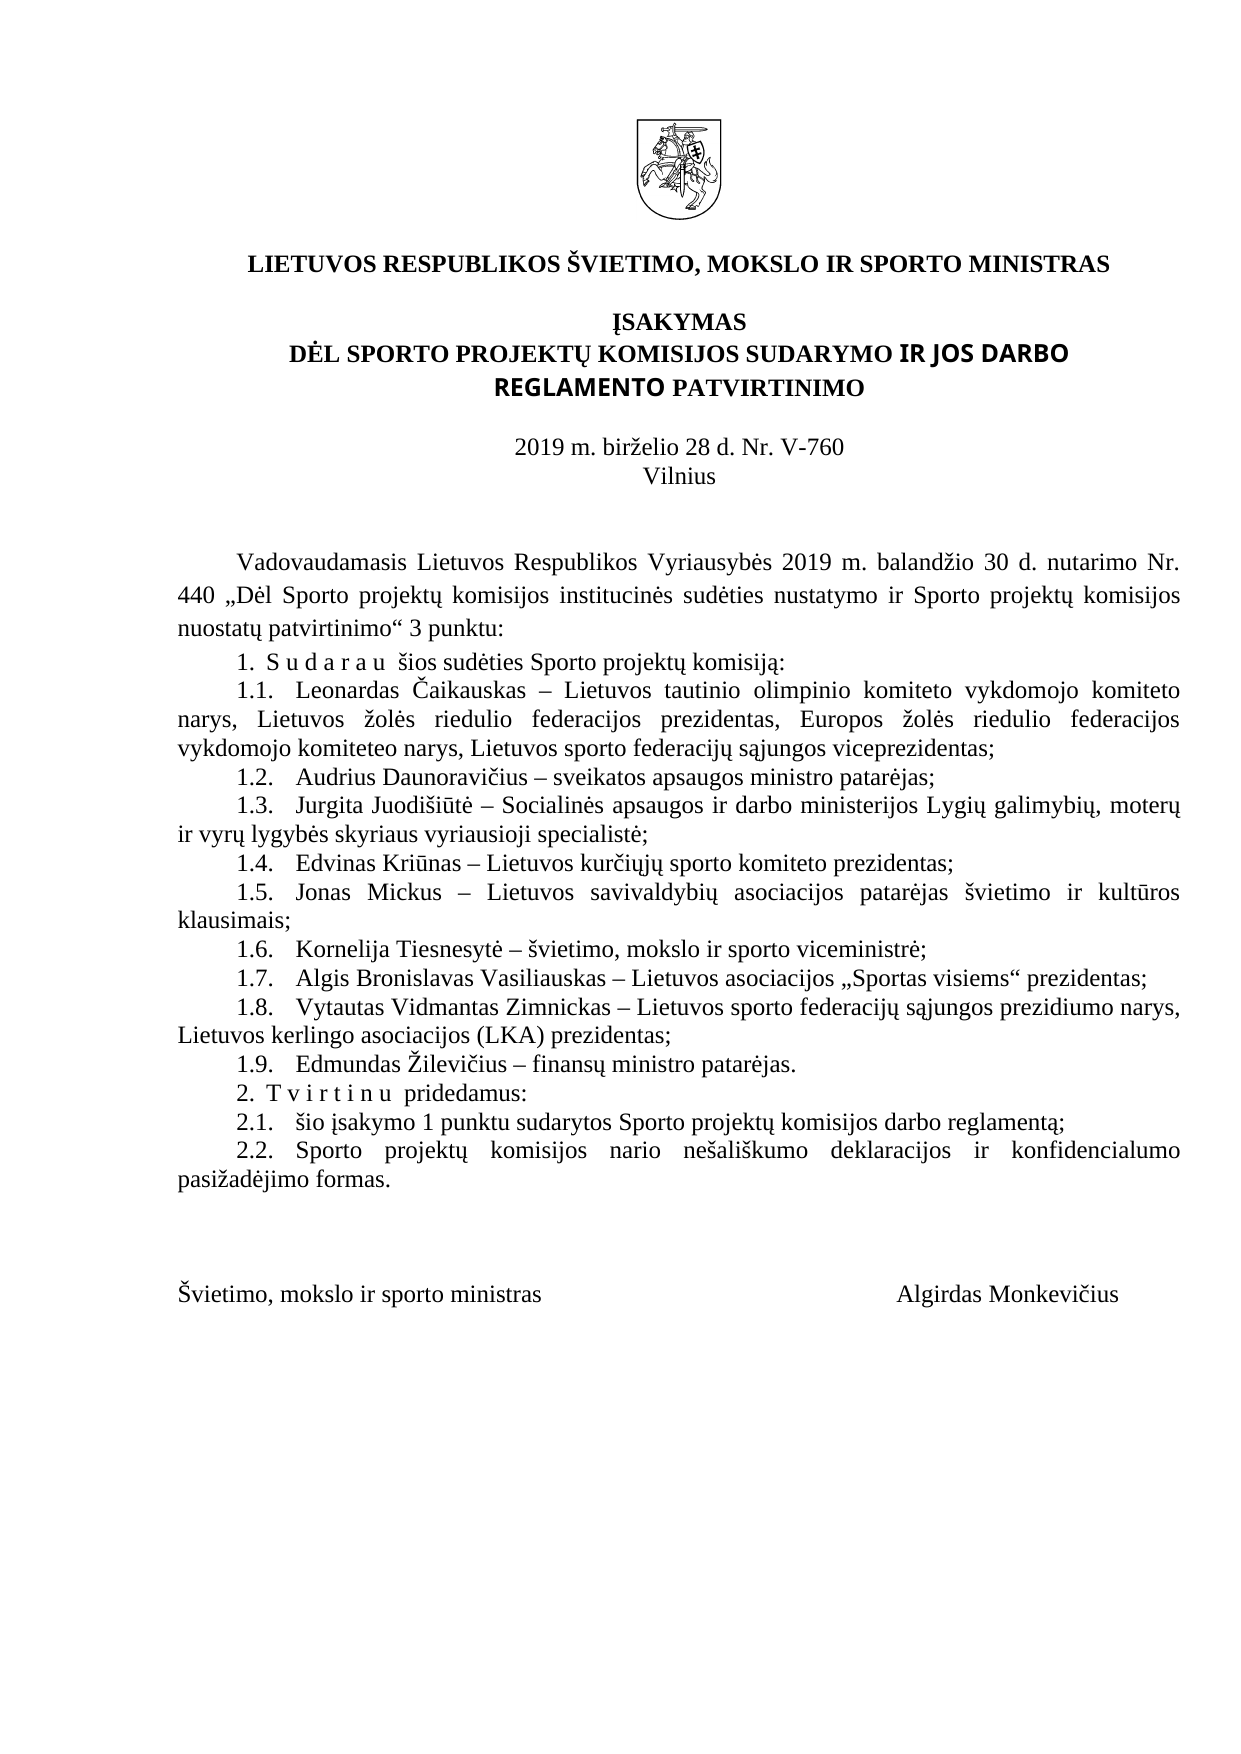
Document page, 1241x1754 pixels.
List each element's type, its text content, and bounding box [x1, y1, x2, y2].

text 1.8. Vytautas Vidmantas Zimnickas – Lietuvos sporto federacijų sąjungos prezidiumo narys, Lietuvos kerlingo asociacijos (LKA) prezidentas; [177, 992, 1181, 1049]
text 1.4. Edvinas Kriūnas – Lietuvos kurčiųjų sporto komiteto prezidentas; [177, 848, 1181, 877]
text 2019 m. birželio 28 d. Nr. V-760 [177, 432, 1181, 461]
text LIETUVOS RESPUBLIKOS ŠVIETIMO, MOKSLO IR SPORTO MINISTRAS [177, 249, 1181, 278]
text 1.9. Edmundas Žilevičius – finansų ministro patarėjas. [177, 1049, 1181, 1078]
text 1.5. Jonas Mickus – Lietuvos savivaldybių asociacijos patarėjas švietimo ir kultūros klausimais; [177, 877, 1181, 934]
text ĮSAKYMAS [177, 307, 1181, 336]
text 1.6. Kornelija Tiesnesytė – švietimo, mokslo ir sporto viceministrė; [177, 934, 1181, 963]
text 2.1. šio įsakymo 1 punktu sudarytos Sporto projektų komisijos darbo reglamentą; [177, 1107, 1181, 1135]
text 2.2. Sporto projektų komisijos nario nešališkumo deklaracijos ir konfidencialumo pasižadėjimo formas. [177, 1135, 1181, 1193]
text 2. T v i r t i n u pridedamus: [236, 1078, 1181, 1107]
text Švietimo, mokslo ir sporto ministras Algirdas Monkevičius [177, 1279, 1181, 1308]
text 1.7. Algis Bronislavas Vasiliauskas – Lietuvos asociacijos „Sportas visiems“ prezidentas; [177, 963, 1181, 992]
text 1. S u d a r a u šios sudėties Sporto projektų komisiją: [177, 647, 1181, 675]
text Vilnius [177, 461, 1181, 519]
text Vadovaudamasis Lietuvos Respublikos Vyriausybės 2019 m. balandžio 30 d. nutarimo Nr. 440 „Dėl Sporto projektų komisijos institucinės sudėties nustatymo ir Sporto projektų komisijos nuostatų patvirtinimo“ 3 punktu: [177, 547, 1181, 642]
text DĖL SPORTO PROJEKTŲ KOMISIJOS SUDARYMO IR JOS DARBO REGLAMENTO PATVIRTINIMO [177, 336, 1181, 404]
text 1.3. Jurgita Juodišiūtė – Socialinės apsaugos ir darbo ministerijos Lygių galimybių, moterų ir vyrų lygybės skyriaus vyriausioji specialistė; [177, 790, 1181, 848]
text 1.2. Audrius Daunoravičius – sveikatos apsaugos ministro patarėjas; [177, 762, 1181, 790]
text 1.1. Leonardas Čaikauskas – Lietuvos tautinio olimpinio komiteto vykdomojo komiteto narys, Lietuvos žolės riedulio federacijos prezidentas, Europos žolės riedulio federacijos vykdomojo komiteteo narys, Lietuvos sporto federacijų sąjungos viceprezidentas; [177, 675, 1181, 762]
